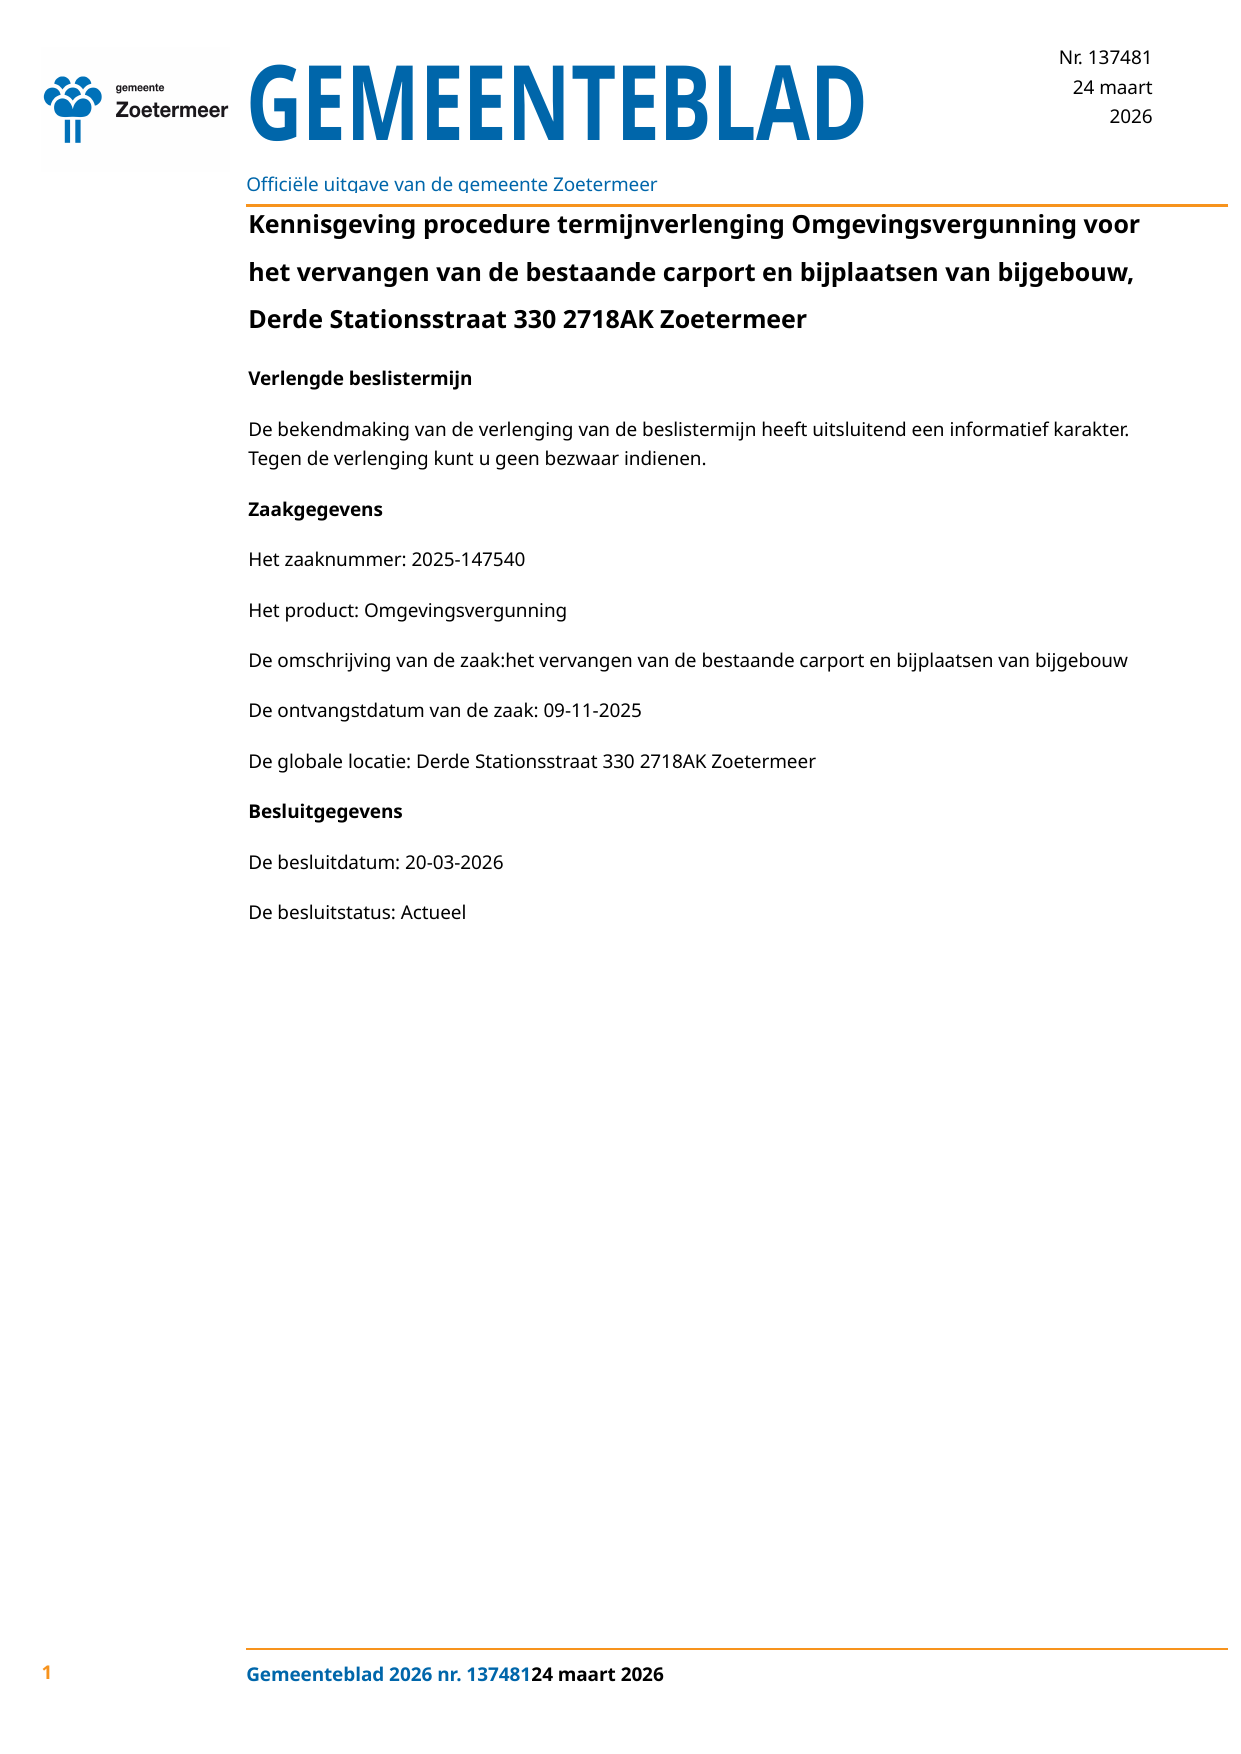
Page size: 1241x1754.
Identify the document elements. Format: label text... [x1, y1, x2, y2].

text Het zaaknummer: 2025-147540 [248, 546, 1152, 572]
text De besluitstatus: Actueel [248, 899, 1152, 925]
text Kennisgeving procedure termijnverlenging Omgevingsvergunning voor het vervangen van de bestaande carport en bijplaatsen van bijgebouw, Derde Stationsstraat 330 2718AK Zoetermeer [248, 207, 1152, 336]
text De bekendmaking van de verlenging van de beslistermijn heeft uitsluitend een informatief karakter. Tegen de verlenging kunt u geen bezwaar indienen. [248, 416, 1152, 471]
text De omschrijving van de zaak:het vervangen van de bestaande carport en bijplaatsen van bijgebouw [248, 647, 1152, 673]
text De besluitdatum: 20-03-2026 [248, 849, 1152, 874]
picture [41, 47, 231, 172]
text Besluitgegevens [248, 798, 1152, 824]
text De globale locatie: Derde Stationsstraat 330 2718AK Zoetermeer [248, 748, 1152, 774]
text Zaakgegevens [248, 496, 1152, 522]
text Het product: Omgevingsvergunning [248, 597, 1152, 622]
text Verlengde beslistermijn [248, 366, 1152, 391]
text De ontvangstdatum van de zaak: 09-11-2025 [248, 698, 1152, 723]
